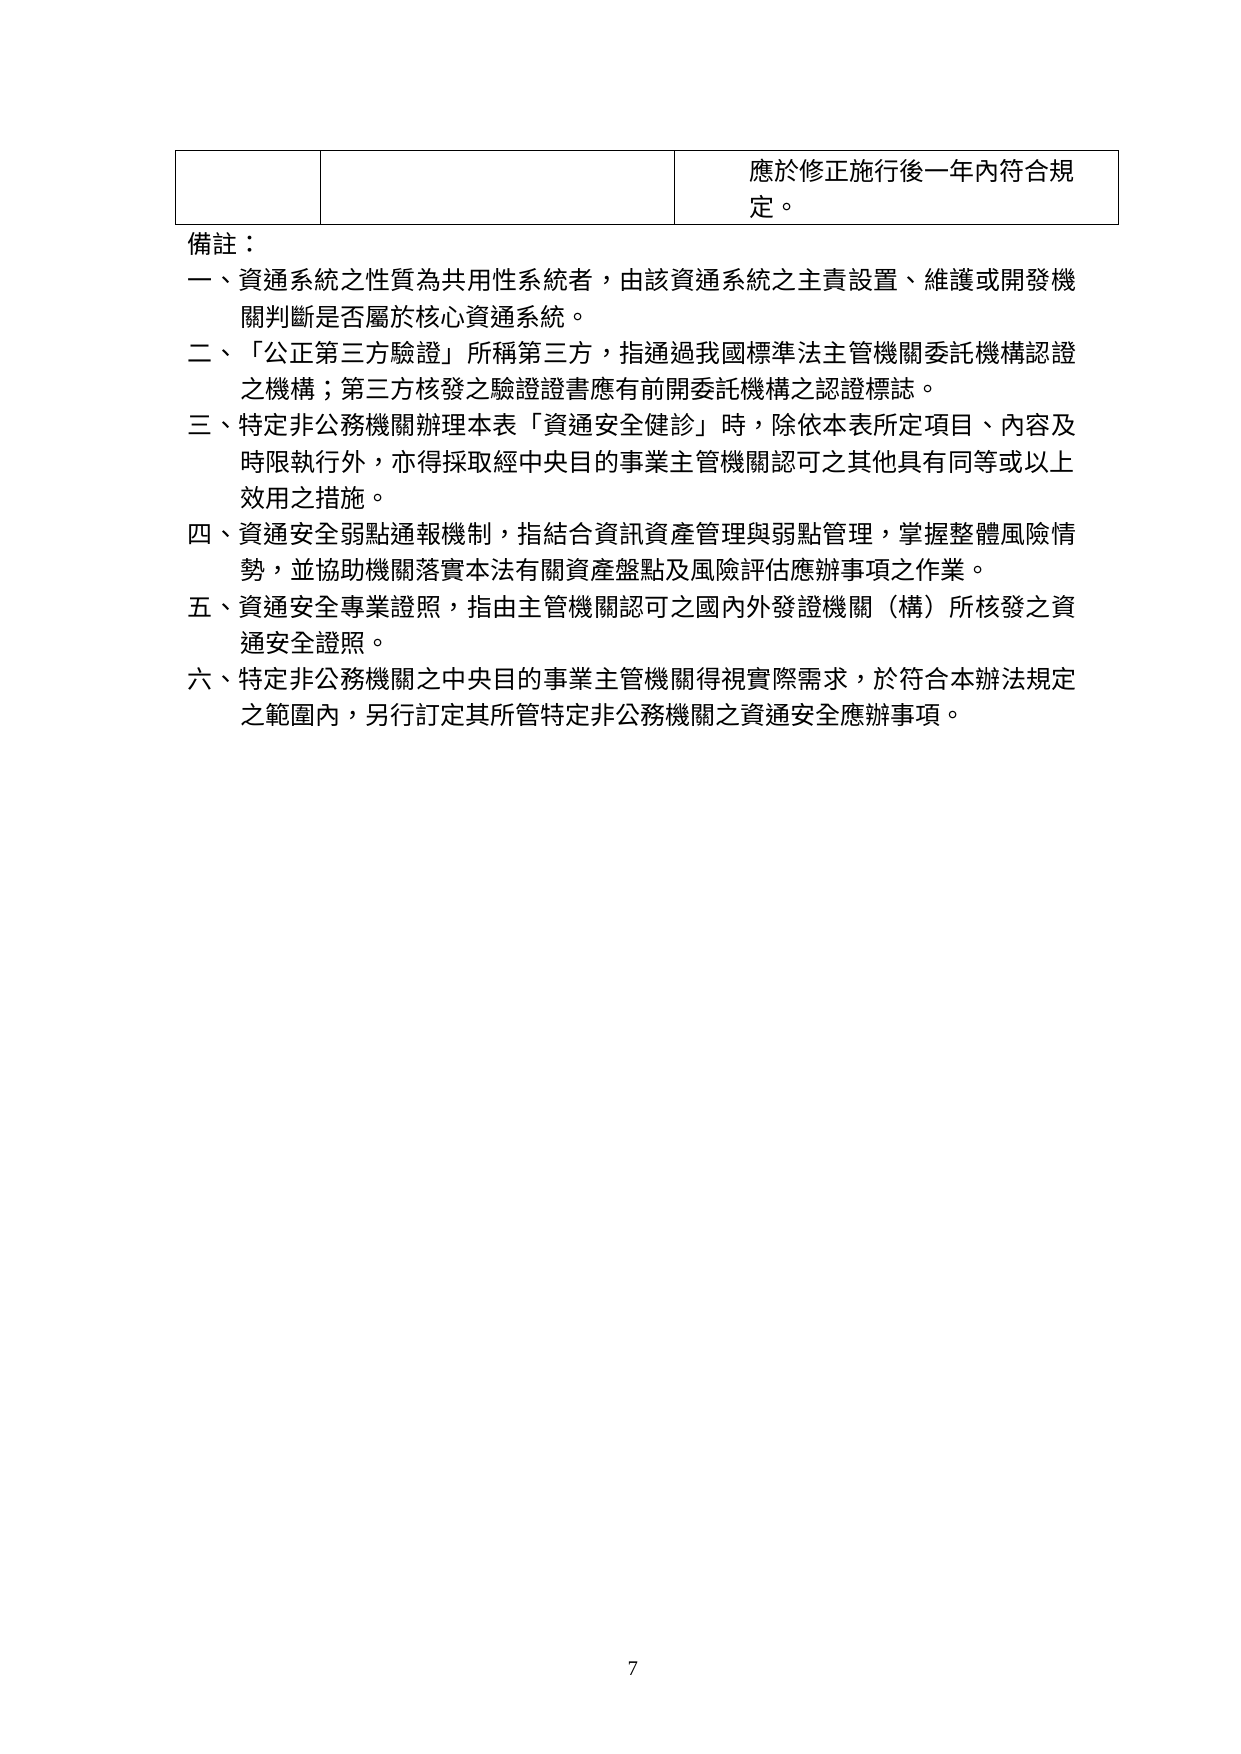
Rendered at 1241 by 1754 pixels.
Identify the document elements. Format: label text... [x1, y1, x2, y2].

text 備註： [187, 225, 1078, 261]
table_cell 應於修正施行後一年內符合規定。 [675, 151, 1118, 223]
text 六、特定非公務機關之中央目的事業主管機關得視實際需求，於符合本辦法規定之範圍內，另行訂定其所管特定非公務機關之資通安全應辦事項。 [187, 659, 1078, 732]
text 五、資通安全專業證照，指由主管機關認可之國內外發證機關（構）所核發之資通安全證照。 [187, 587, 1078, 659]
table_cell [321, 151, 674, 223]
text 一、資通系統之性質為共用性系統者，由該資通系統之主責設置、維護或開發機關判斷是否屬於核心資通系統。 [187, 261, 1078, 333]
text 四、資通安全弱點通報機制，指結合資訊資產管理與弱點管理，掌握整體風險情勢，並協助機關落實本法有關資產盤點及風險評估應辦事項之作業。 [187, 514, 1078, 587]
table_cell [176, 151, 320, 223]
text 二、「公正第三方驗證」所稱第三方，指通過我國標準法主管機關委託機構認證之機構；第三方核發之驗證證書應有前開委託機構之認證標誌。 [187, 333, 1078, 406]
text 三、特定非公務機關辦理本表「資通安全健診」時，除依本表所定項目、內容及時限執行外，亦得採取經中央目的事業主管機關認可之其他具有同等或以上效用之措施。 [187, 406, 1078, 514]
